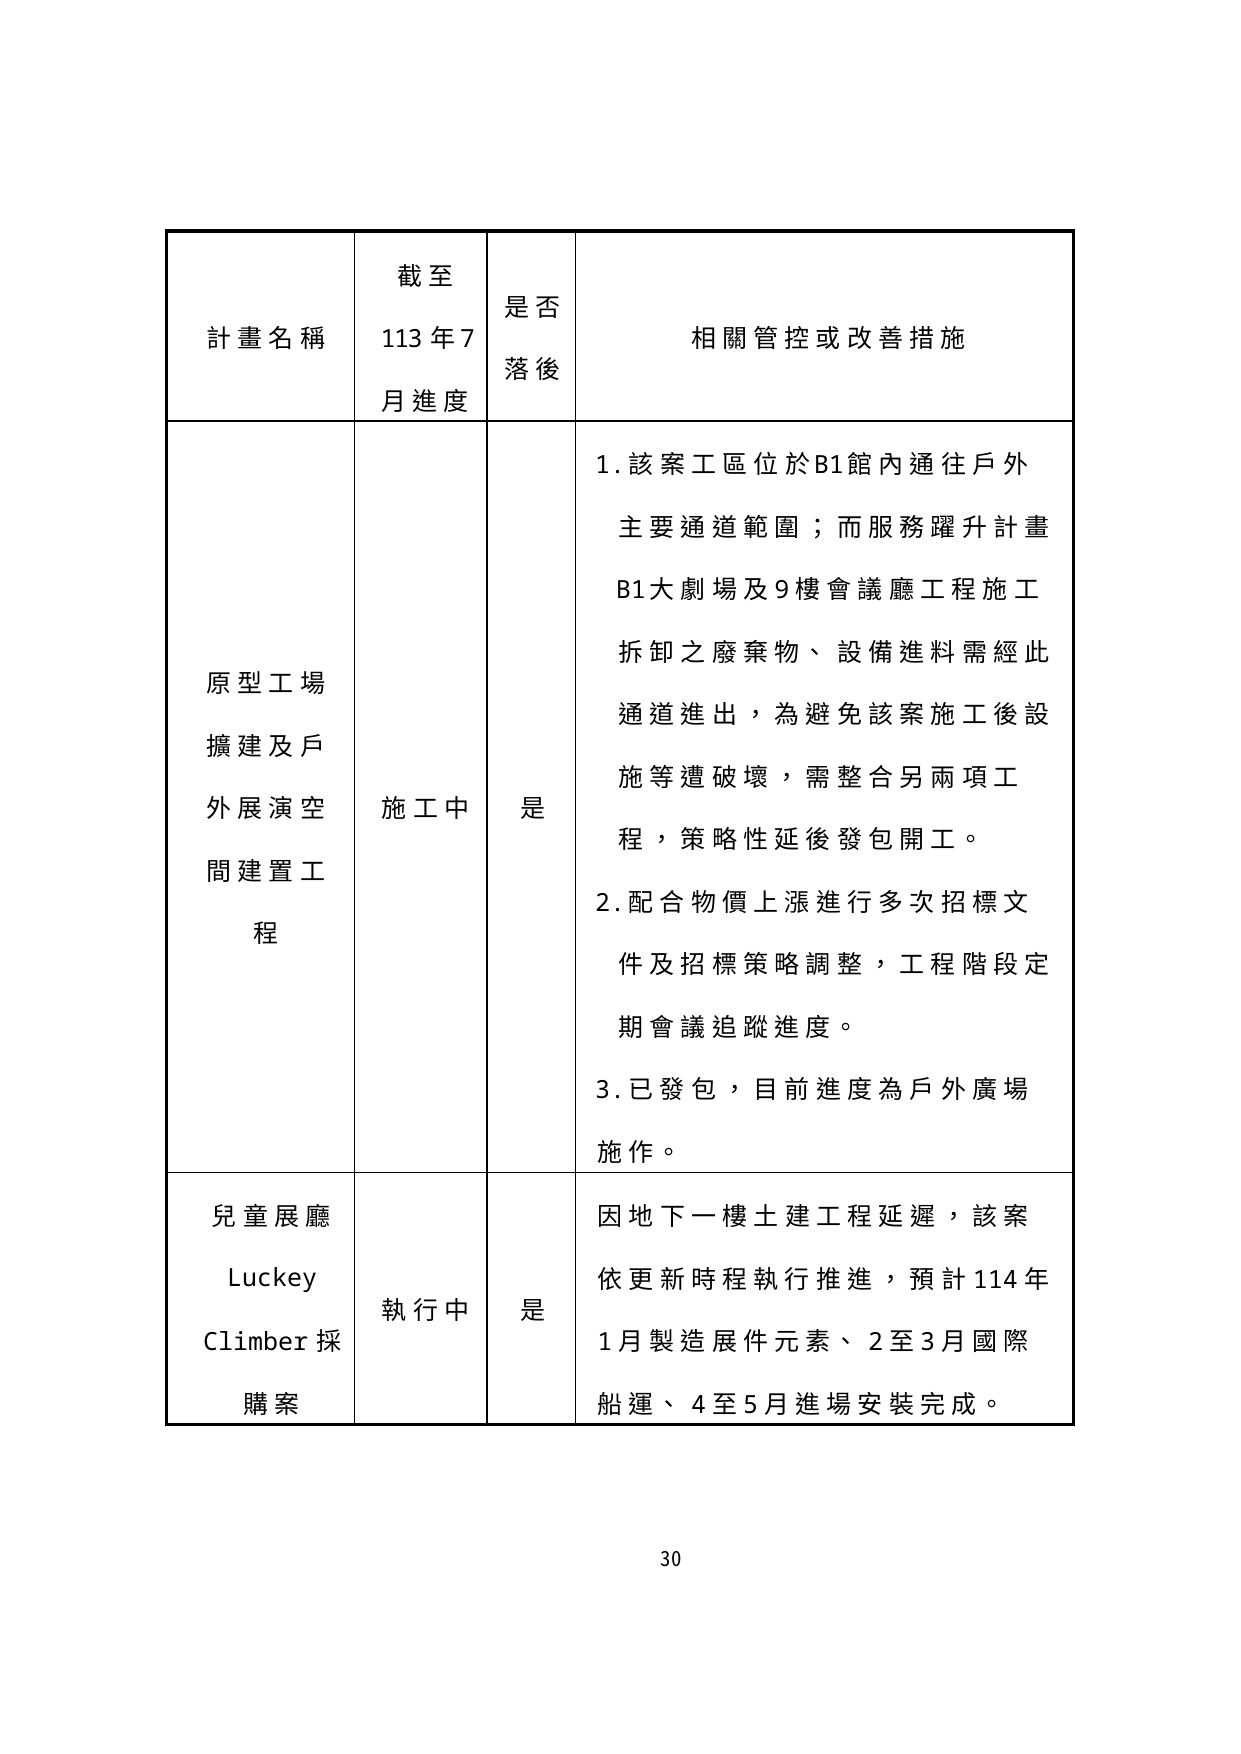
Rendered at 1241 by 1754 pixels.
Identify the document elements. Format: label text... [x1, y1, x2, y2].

table_cell 兒童展廳Luckey Climber採購案 [168, 1173, 354, 1423]
table_header 相關管控或改善措施 [576, 233, 1072, 420]
table_header 截至113年7月進度 [355, 233, 486, 420]
table_cell 1.該案工區位於B1館內通往戶外主要通道範圍；而服務躍升計畫B1大劇場及9樓會議廳工程施工拆卸之廢棄物、設備進料需經此通道進出，為避免該案施工後設施等遭破壞，需整合另兩項工程，策略性延後發包開工。 2.配合物價上漲進行多次招標文件及招標策略調整，工程階段定期會議追蹤進度。 3.已發包，目前進度為戶外廣場施作。 [576, 422, 1072, 1171]
table_cell 因地下一樓土建工程延遲，該案依更新時程執行推進，預計114年1月製造展件元素、2至3月國際船運、4至5月進場安裝完成。 [576, 1173, 1072, 1423]
table_header 是否落後 [488, 233, 575, 420]
table_header 計畫名稱 [168, 233, 354, 420]
table_cell 是 [488, 1173, 575, 1423]
table_cell 原型工場擴建及戶外展演空間建置工程 [168, 422, 354, 1171]
table_cell 是 [488, 422, 575, 1171]
table_cell 施工中 [355, 422, 486, 1171]
table_cell 執行中 [355, 1173, 486, 1423]
